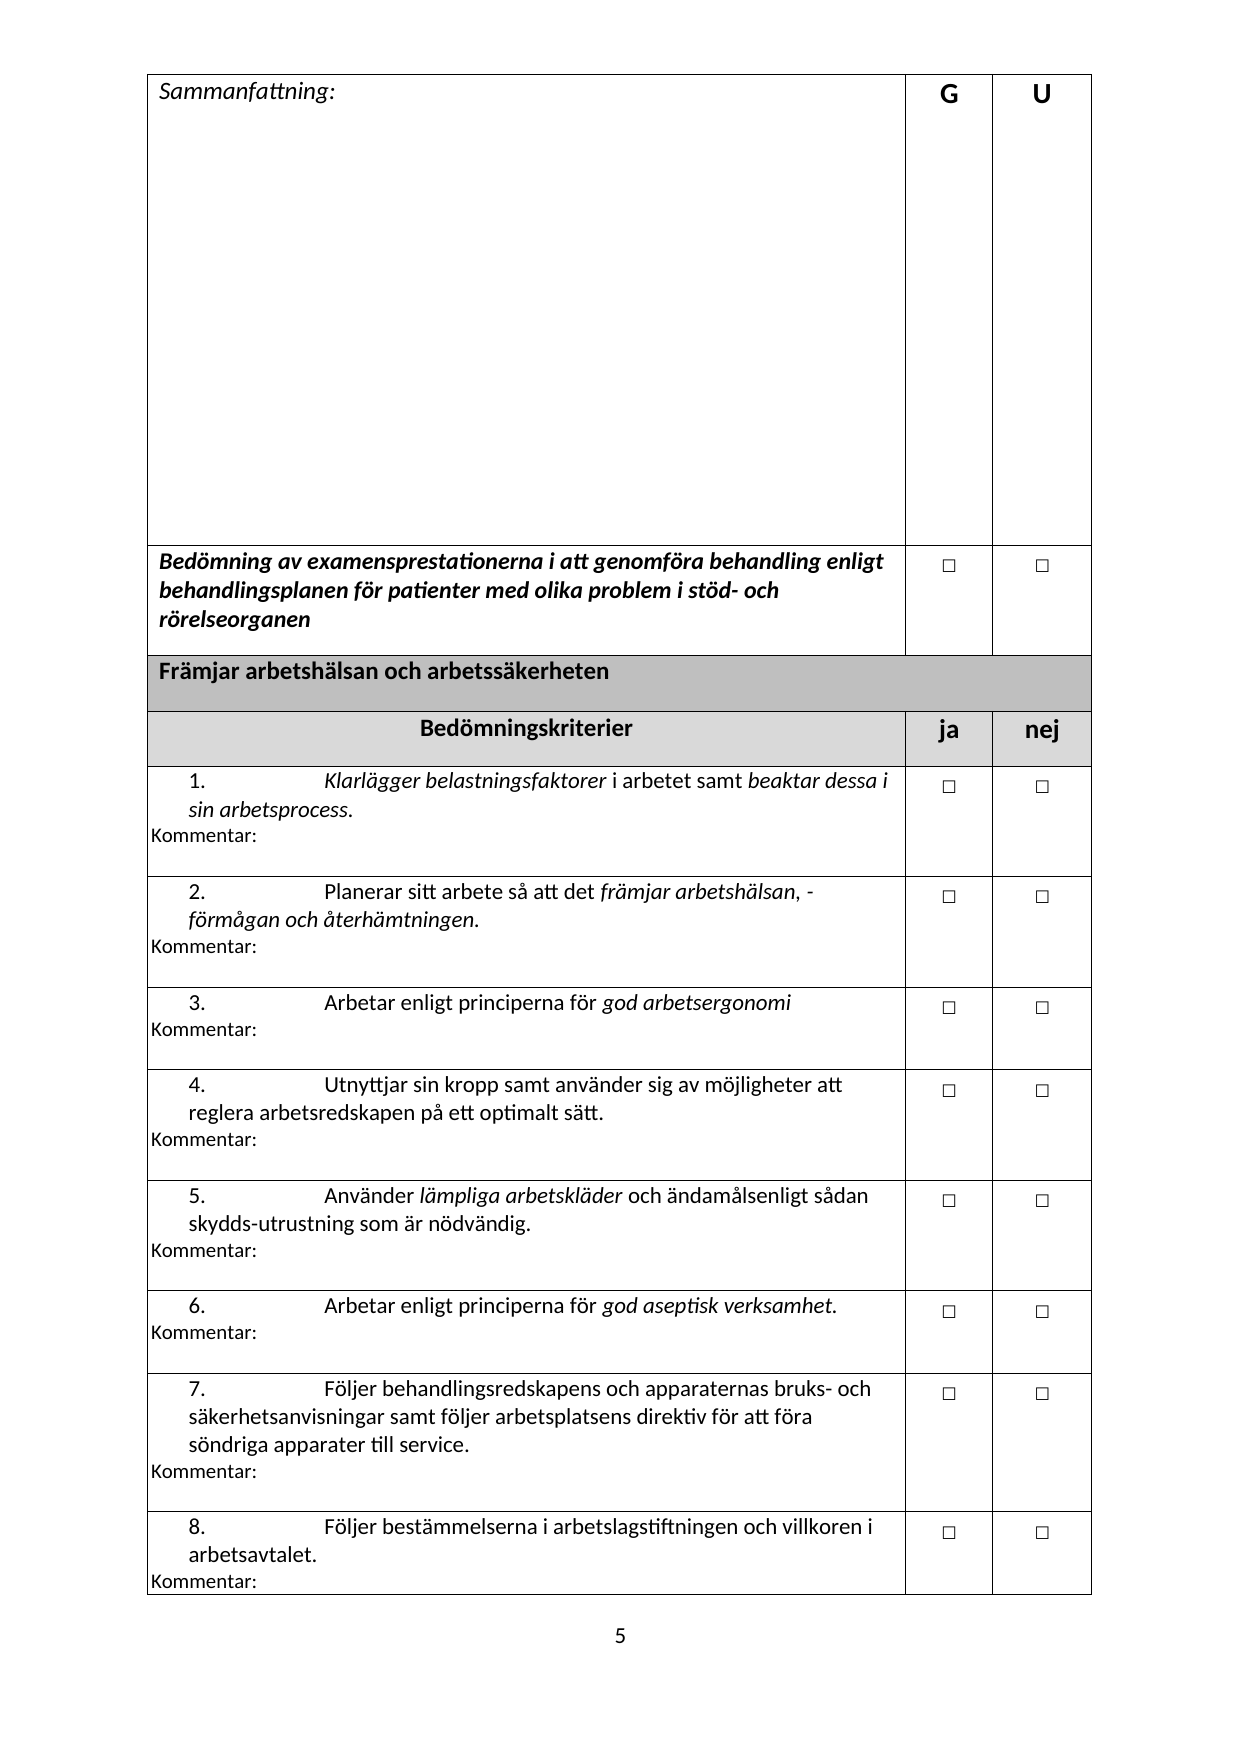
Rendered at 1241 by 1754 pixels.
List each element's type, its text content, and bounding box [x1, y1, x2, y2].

table_cell nej [993, 712, 1091, 766]
table_cell Bedömning av examensprestationerna i att genomföra behandling enligt behandlingsplanen för patienter med olika problem i stöd- och rörelseorganen [148, 546, 905, 654]
table_cell ☐ [993, 1070, 1091, 1180]
table_cell ☐ [906, 877, 992, 987]
table_cell ☐ [993, 1512, 1091, 1594]
table_cell ☐ [993, 1181, 1091, 1290]
table_cell ja [906, 712, 992, 766]
table_cell Följer behandlingsredskapens och apparaternas bruks- och säkerhetsanvisningar samt följer arbetsplatsens direktiv för att föra söndriga apparater till service. Kommentar: [148, 1374, 905, 1511]
table_cell ☐ [906, 988, 992, 1069]
table_cell ☐ [993, 1291, 1091, 1373]
table_cell Utnyttjar sin kropp samt använder sig av möjligheter att reglera arbetsredskapen på ett optimalt sätt. Kommentar: [148, 1070, 905, 1180]
table_cell Arbetar enligt principerna för god arbetsergonomi Kommentar: [148, 988, 905, 1069]
table_cell G [906, 75, 992, 545]
table_cell Planerar sitt arbete så att det främjar arbetshälsan, -förmågan och återhämtningen. Kommentar: [148, 877, 905, 987]
table_cell Klarlägger belastningsfaktorer i arbetet samt beaktar dessa i sin arbetsprocess. Kommentar: [148, 767, 905, 876]
table_cell Främjar arbetshälsan och arbetssäkerheten [148, 656, 1091, 711]
table_cell ☐ [993, 1374, 1091, 1511]
table_cell ☐ [906, 1181, 992, 1290]
table_cell ☐ [906, 1512, 992, 1594]
table_cell ☐ [906, 546, 992, 654]
table_cell U [993, 75, 1091, 545]
table_cell ☐ [906, 767, 992, 876]
table_cell Sammanfattning: [148, 75, 905, 545]
table_cell ☐ [993, 546, 1091, 654]
table_cell ☐ [906, 1374, 992, 1511]
table_cell Bedömningskriterier [148, 712, 905, 766]
table_cell Följer bestämmelserna i arbetslagstiftningen och villkoren i arbetsavtalet. Kommentar: [148, 1512, 905, 1594]
table_cell Använder lämpliga arbetskläder och ändamålsenligt sådan skydds-utrustning som är nödvändig. Kommentar: [148, 1181, 905, 1290]
table_cell ☐ [993, 877, 1091, 987]
table_cell ☐ [906, 1070, 992, 1180]
table_cell ☐ [906, 1291, 992, 1373]
table_cell Arbetar enligt principerna för god aseptisk verksamhet. Kommentar: [148, 1291, 905, 1373]
table_cell ☐ [993, 988, 1091, 1069]
table_cell ☐ [993, 767, 1091, 876]
